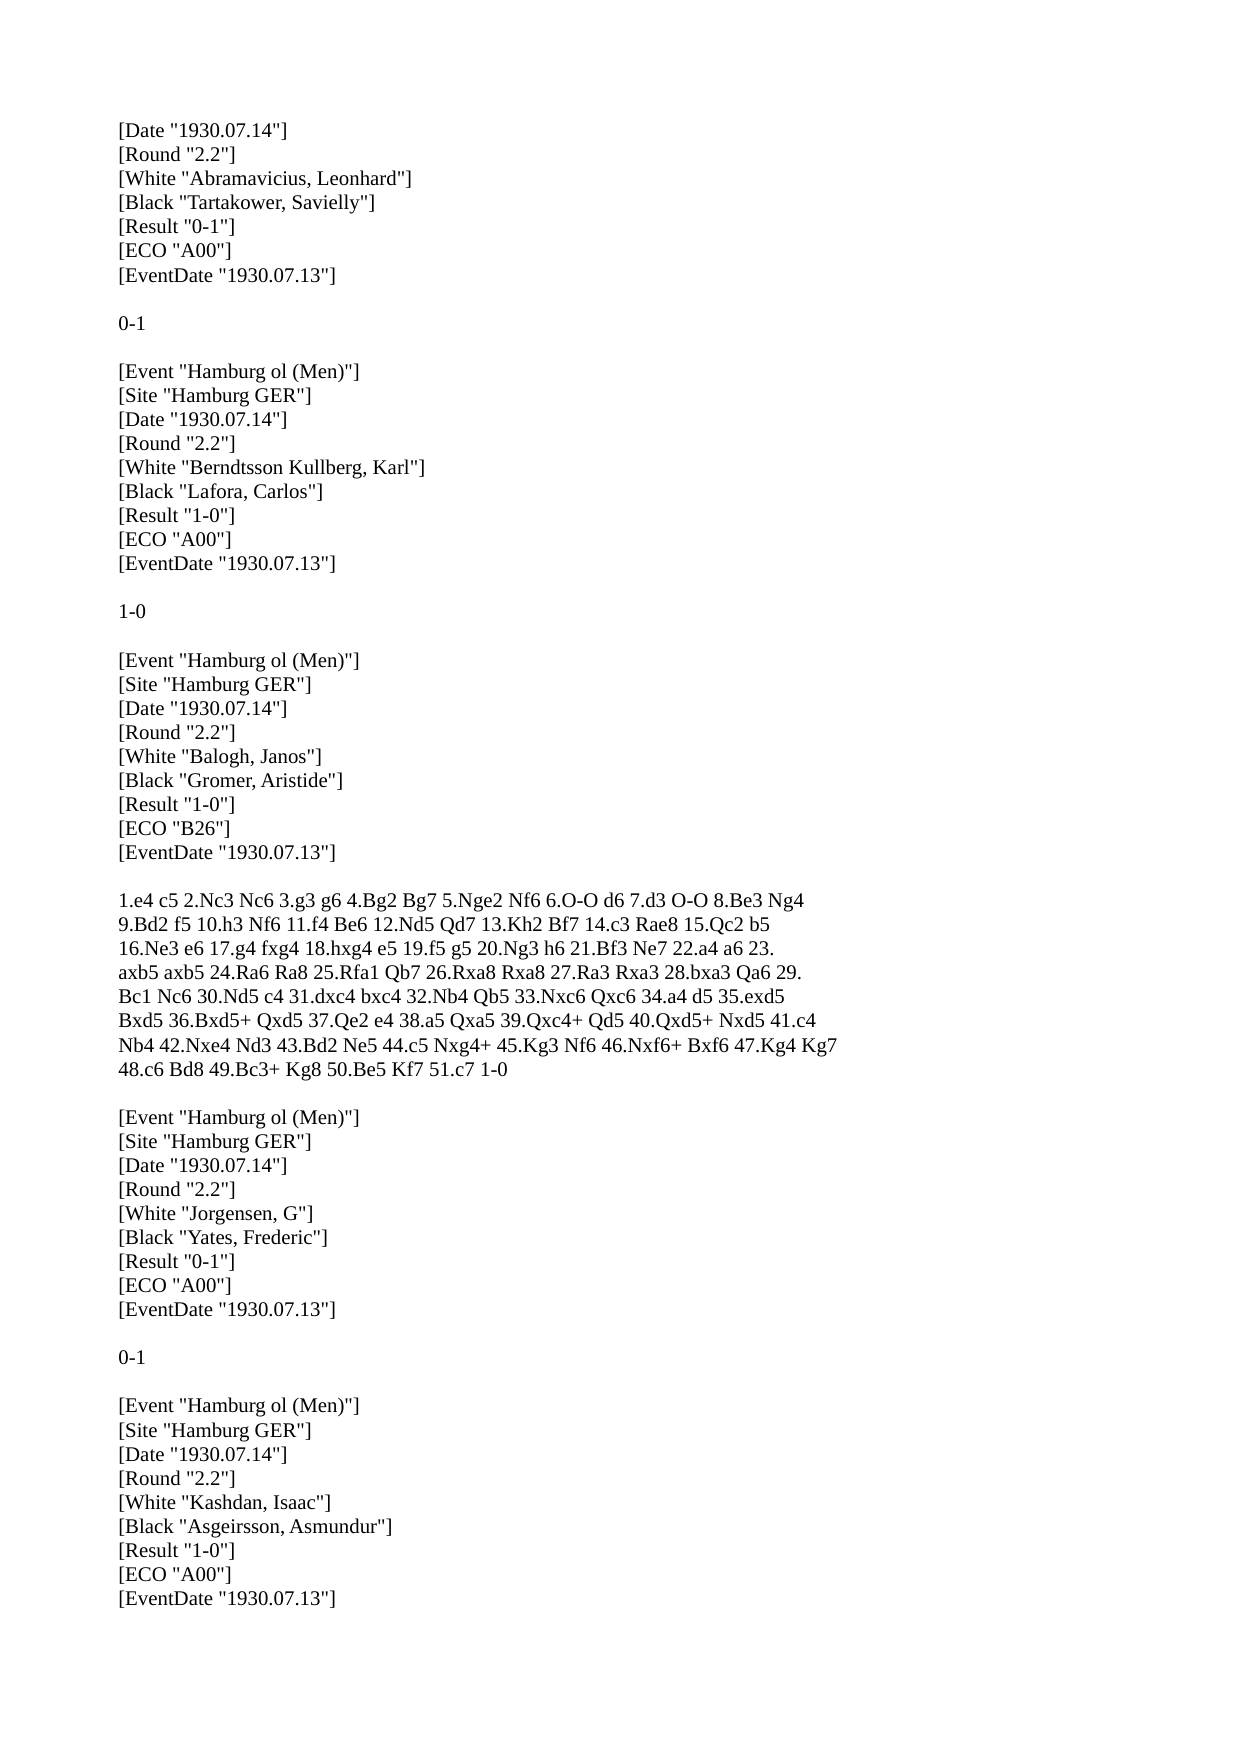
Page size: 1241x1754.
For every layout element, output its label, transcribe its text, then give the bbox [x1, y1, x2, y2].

text 0-1 [118, 1345, 1122, 1369]
text [Result "1-0"] [118, 1538, 1122, 1562]
text 0-1 [118, 311, 1122, 335]
text [EventDate "1930.07.13"] [118, 262, 1122, 287]
text [Event "Hamburg ol (Men)"] [118, 1393, 1122, 1417]
text [Round "2.2"] [118, 431, 1122, 455]
text 1.e4 c5 2.Nc3 Nc6 3.g3 g6 4.Bg2 Bg7 5.Nge2 Nf6 6.O-O d6 7.d3 O-O 8.Be3 Ng4 [118, 888, 1122, 912]
text 9.Bd2 f5 10.h3 Nf6 11.f4 Be6 12.Nd5 Qd7 13.Kh2 Bf7 14.c3 Rae8 15.Qc2 b5 [118, 912, 1122, 936]
text [Event "Hamburg ol (Men)"] [118, 359, 1122, 383]
text [Black "Asgeirsson, Asmundur"] [118, 1514, 1122, 1538]
text [Date "1930.07.14"] [118, 696, 1122, 720]
text [EventDate "1930.07.13"] [118, 551, 1122, 575]
text [Black "Tartakower, Savielly"] [118, 190, 1122, 214]
text [Date "1930.07.14"] [118, 1153, 1122, 1177]
text [Site "Hamburg GER"] [118, 383, 1122, 407]
text [Event "Hamburg ol (Men)"] [118, 647, 1122, 672]
text [White "Kashdan, Isaac"] [118, 1490, 1122, 1514]
text [Result "1-0"] [118, 503, 1122, 527]
text [Site "Hamburg GER"] [118, 1417, 1122, 1442]
text [Round "2.2"] [118, 1466, 1122, 1490]
text [EventDate "1930.07.13"] [118, 1297, 1122, 1321]
text [White "Abramavicius, Leonhard"] [118, 166, 1122, 190]
text [ECO "A00"] [118, 527, 1122, 551]
text [Round "2.2"] [118, 1177, 1122, 1201]
text Bc1 Nc6 30.Nd5 c4 31.dxc4 bxc4 32.Nb4 Qb5 33.Nxc6 Qxc6 34.a4 d5 35.exd5 [118, 984, 1122, 1008]
text [EventDate "1930.07.13"] [118, 840, 1122, 864]
text [Round "2.2"] [118, 720, 1122, 744]
text [Round "2.2"] [118, 142, 1122, 166]
text [Site "Hamburg GER"] [118, 672, 1122, 696]
text [Event "Hamburg ol (Men)"] [118, 1105, 1122, 1129]
text [Black "Gromer, Aristide"] [118, 768, 1122, 792]
text 48.c6 Bd8 49.Bc3+ Kg8 50.Be5 Kf7 51.c7 1-0 [118, 1057, 1122, 1081]
text [ECO "A00"] [118, 1273, 1122, 1297]
text [Date "1930.07.14"] [118, 1442, 1122, 1466]
text [Result "0-1"] [118, 1249, 1122, 1273]
text [Black "Lafora, Carlos"] [118, 479, 1122, 503]
text [ECO "B26"] [118, 816, 1122, 840]
text [White "Jorgensen, G"] [118, 1201, 1122, 1225]
text [Date "1930.07.14"] [118, 407, 1122, 431]
text [ECO "A00"] [118, 1562, 1122, 1586]
text Nb4 42.Nxe4 Nd3 43.Bd2 Ne5 44.c5 Nxg4+ 45.Kg3 Nf6 46.Nxf6+ Bxf6 47.Kg4 Kg7 [118, 1032, 1122, 1057]
text 16.Ne3 e6 17.g4 fxg4 18.hxg4 e5 19.f5 g5 20.Ng3 h6 21.Bf3 Ne7 22.a4 a6 23. [118, 936, 1122, 960]
text [ECO "A00"] [118, 238, 1122, 262]
text Bxd5 36.Bxd5+ Qxd5 37.Qe2 e4 38.a5 Qxa5 39.Qxc4+ Qd5 40.Qxd5+ Nxd5 41.c4 [118, 1008, 1122, 1032]
text axb5 axb5 24.Ra6 Ra8 25.Rfa1 Qb7 26.Rxa8 Rxa8 27.Ra3 Rxa3 28.bxa3 Qa6 29. [118, 960, 1122, 984]
text [Date "1930.07.14"] [118, 118, 1122, 142]
text [Result "0-1"] [118, 214, 1122, 238]
text 1-0 [118, 599, 1122, 623]
text [EventDate "1930.07.13"] [118, 1586, 1122, 1610]
text [Result "1-0"] [118, 792, 1122, 816]
text [Black "Yates, Frederic"] [118, 1225, 1122, 1249]
text [White "Balogh, Janos"] [118, 744, 1122, 768]
text [White "Berndtsson Kullberg, Karl"] [118, 455, 1122, 479]
text [Site "Hamburg GER"] [118, 1129, 1122, 1153]
